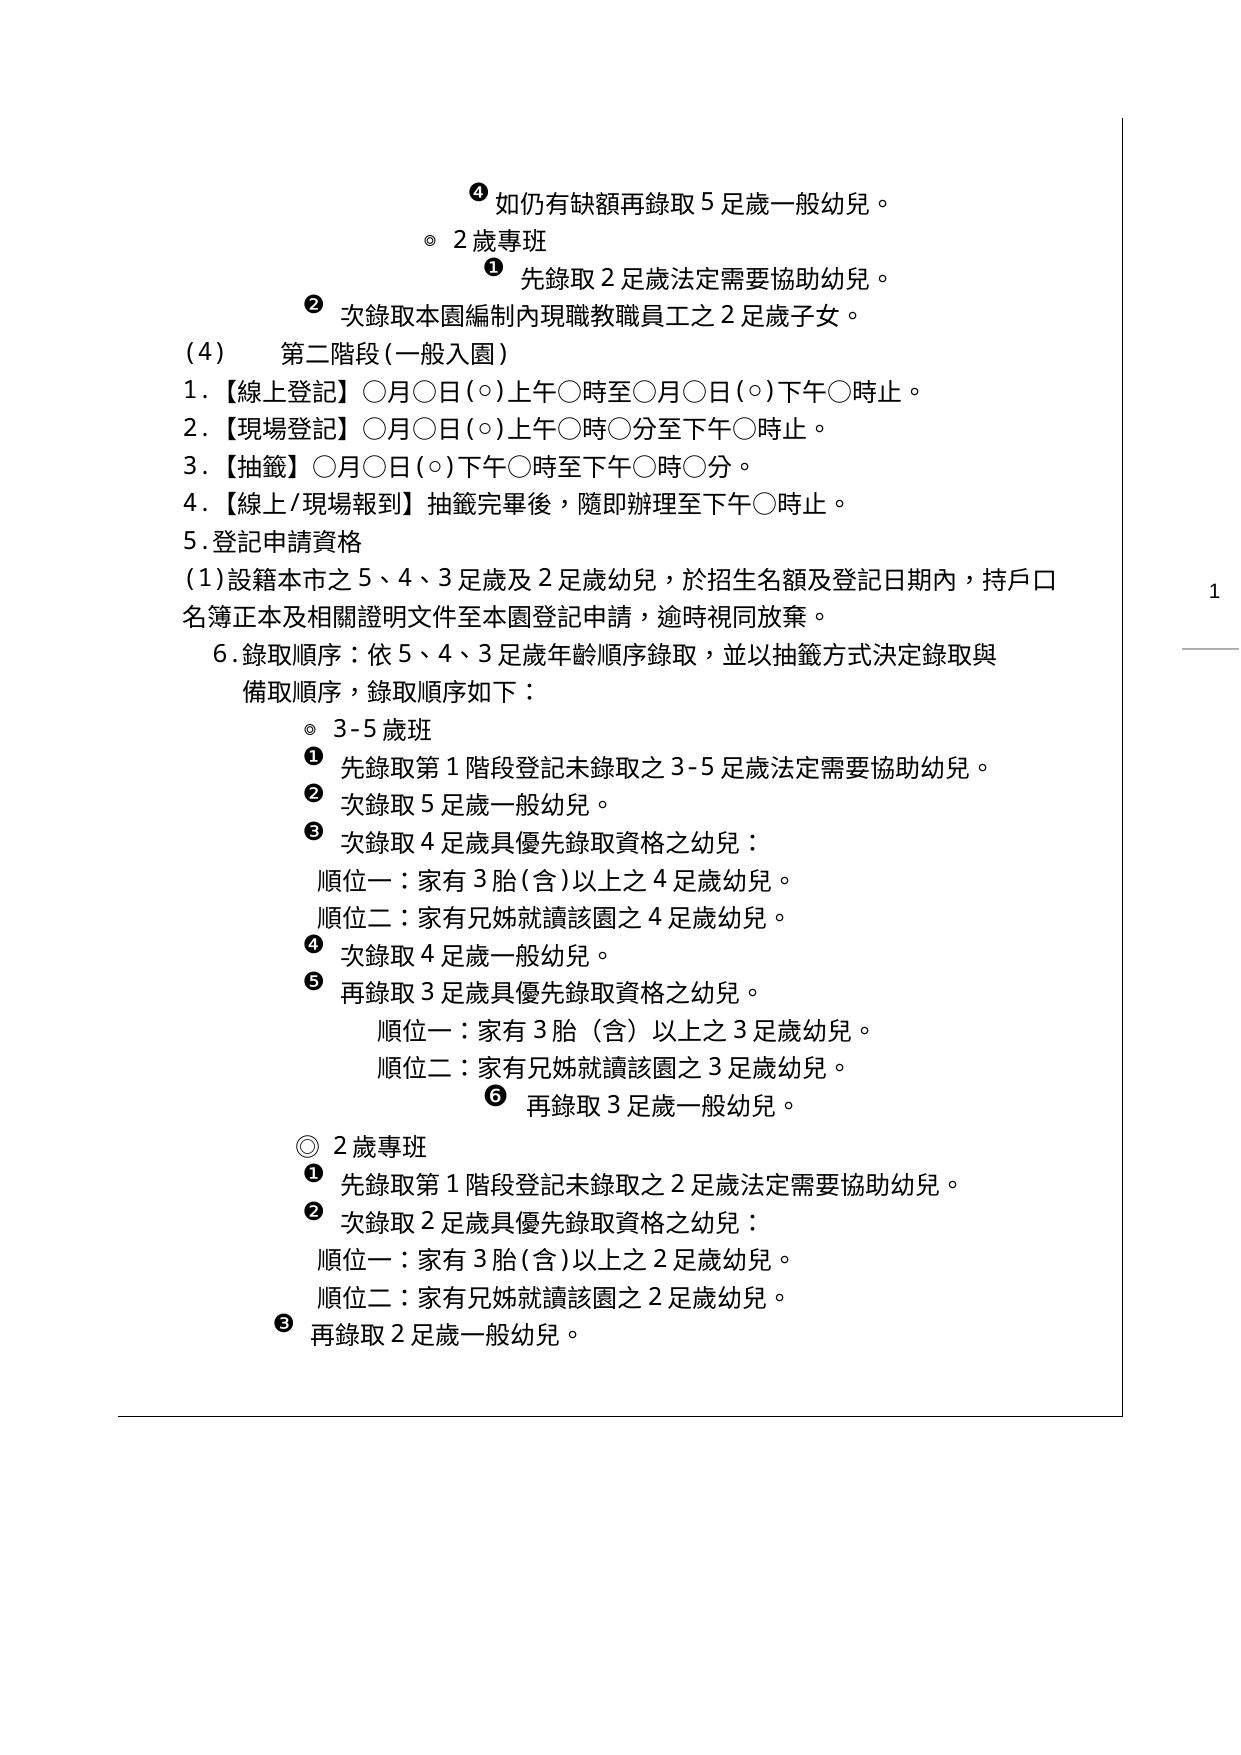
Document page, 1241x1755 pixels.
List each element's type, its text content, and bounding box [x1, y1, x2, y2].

subtitle 1.【線上登記】○月○日(○)上午○時至○月○日(○)下午○時止。 [118, 371, 1122, 408]
subtitle (1)設籍本市之5、4、3足歲及2足歲幼兒，於招生名額及登記日期內，持戶口名簿正本及相關證明文件至本園登記申請，逾時視同放棄。 [118, 559, 1122, 634]
subtitle ❹如仍有缺額再錄取5足歲一般幼兒。 [118, 118, 1122, 220]
subtitle ❶ 先錄取2足歲法定需要協助幼兒。 [118, 258, 1122, 296]
subtitle 2.【現場登記】○月○日(○)上午○時○分至下午○時止。 [118, 408, 1122, 446]
subtitle 5.登記申請資格 [118, 521, 1122, 559]
subtitle 順位一：家有3胎(含)以上之4足歲幼兒。 [118, 859, 1122, 897]
subtitle 順位二：家有兄姊就讀該園之2足歲幼兒。 [118, 1277, 1122, 1314]
subtitle 備取順序，錄取順序如下： [118, 672, 1122, 709]
subtitle ❸ 再錄取2足歲一般幼兒。 [118, 1314, 1122, 1416]
subtitle ❺ 再錄取3足歲具優先錄取資格之幼兒。 [118, 972, 1122, 1010]
subtitle 6.錄取順序：依5、4、3足歲年齡順序錄取，並以抽籤方式決定錄取與 [118, 634, 1122, 672]
subtitle ❷ 次錄取本園編制內現職教職員工之2足歲子女。 [118, 296, 1122, 333]
subtitle ❶ 先錄取第1階段登記未錄取之3-5足歲法定需要協助幼兒。 [118, 747, 1122, 784]
subtitle ◎ 3-5歲班 [118, 709, 1122, 747]
subtitle 順位二：家有兄姊就讀該園之3足歲幼兒。 [118, 1048, 1122, 1085]
subtitle ◎ 2歲專班 [118, 220, 1122, 258]
subtitle 3.【抽籤】○月○日(○)下午○時至下午○時○分。 [118, 446, 1122, 483]
subtitle 順位一：家有3胎（含）以上之3足歲幼兒。 [118, 1010, 1122, 1048]
subtitle 順位一：家有3胎(含)以上之2足歲幼兒。 [118, 1239, 1122, 1277]
subtitle ❷ 次錄取5足歲一般幼兒。 [118, 784, 1122, 822]
subtitle ◎ 2歲專班 [118, 1126, 1122, 1164]
list 第二階段(一般入園) [118, 333, 1122, 371]
subtitle ❷ 次錄取2足歲具優先錄取資格之幼兒： [118, 1202, 1122, 1239]
subtitle ❶ 先錄取第1階段登記未錄取之2足歲法定需要協助幼兒。 [118, 1164, 1122, 1202]
subtitle ❹ 次錄取4足歲一般幼兒。 [118, 935, 1122, 972]
subtitle ❻ 再錄取3足歲一般幼兒。 [118, 1085, 1122, 1126]
subtitle ❸ 次錄取4足歲具優先錄取資格之幼兒： [118, 822, 1122, 859]
subtitle 4.【線上/現場報到】抽籤完畢後，隨即辦理至下午○時止。 [118, 483, 1122, 521]
subtitle 順位二：家有兄姊就讀該園之4足歲幼兒。 [118, 897, 1122, 935]
